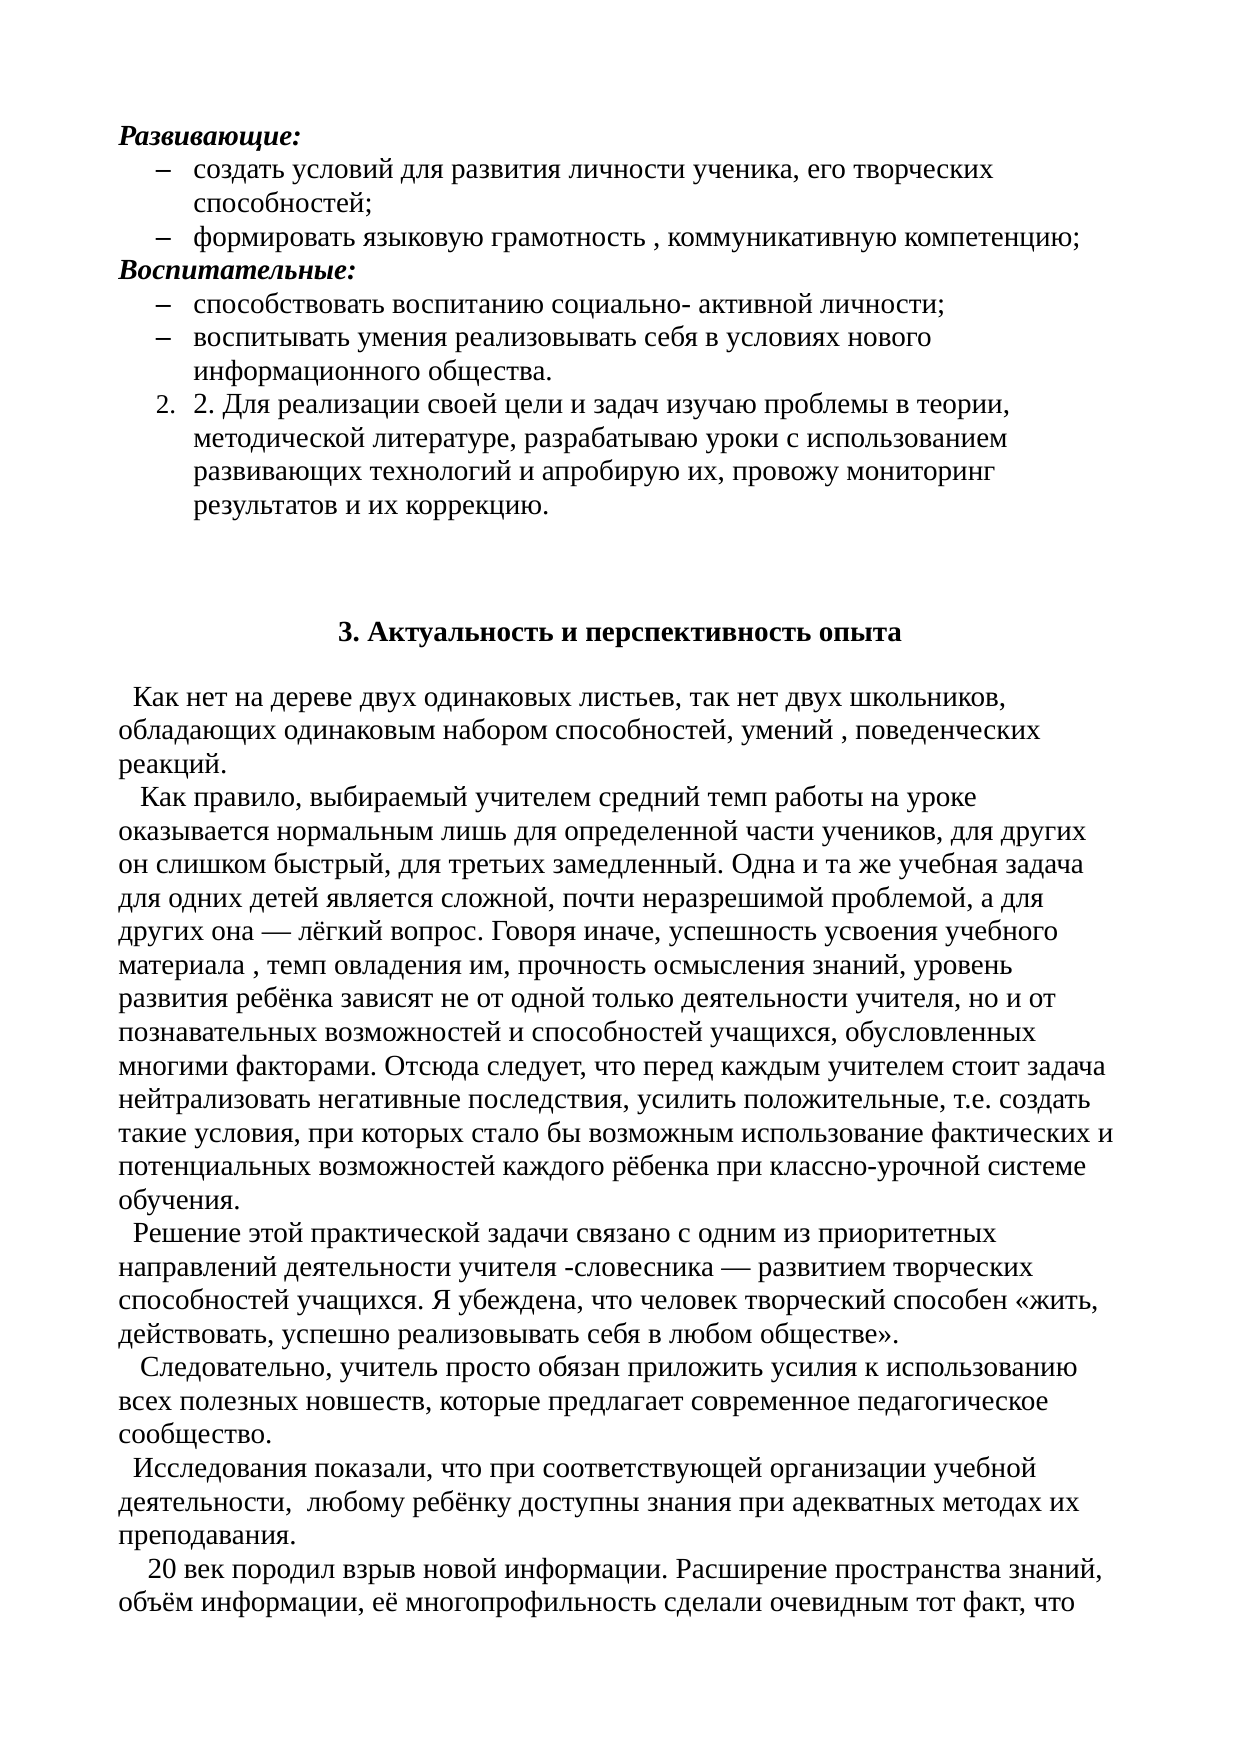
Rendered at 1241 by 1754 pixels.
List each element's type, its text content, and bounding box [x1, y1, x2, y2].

text Воспитательные: [118, 252, 1122, 286]
list формировать языковую грамотность , коммуникативную компетенцию; [156, 219, 1122, 252]
text Как правило, выбираемый учителем средний темп работы на уроке оказывается нормальным лишь для определенной части учеников, для других он слишком быстрый, для третьих замедленный. Одна и та же учебная задача для одних детей является сложной, почти неразрешимой проблемой, а для других она — лёгкий вопрос. Говоря иначе, успешность усвоения учебного материала , темп овладения им, прочность осмысления знаний, уровень развития ребёнка зависят не от одной только деятельности учителя, но и от познавательных возможностей и способностей учащихся, обусловленных многими факторами. Отсюда следует, что перед каждым учителем стоит задача нейтрализовать негативные последствия, усилить положительные, т.е. создать такие условия, при которых стало бы возможным использование фактических и потенциальных возможностей каждого рёбенка при классно-урочной системе обучения. [118, 779, 1122, 1215]
text Исследования показали, что при соответствующей организации учебной деятельности, любому ребёнку доступны знания при адекватных методах их преподавания. [118, 1450, 1122, 1551]
text Следовательно, учитель просто обязан приложить усилия к использованию всех полезных новшеств, которые предлагает современное педагогическое сообщество. [118, 1349, 1122, 1450]
text 3. Актуальность и перспективность опыта [118, 614, 1122, 648]
list способствовать воспитанию социально- активной личности; [156, 286, 1122, 319]
text Развивающие: [118, 118, 1122, 152]
text Решение этой практической задачи связано с одним из приоритетных направлений деятельности учителя -словесника — развитием творческих способностей учащихся. Я убеждена, что человек творческий способен «жить, действовать, успешно реализовывать себя в любом обществе». [118, 1215, 1122, 1349]
list воспитывать умения реализовывать себя в условиях нового информационного общества. [156, 319, 1122, 386]
text 20 век породил взрыв новой информации. Расширение пространства знаний, объём информации, её многопрофильность сделали очевидным тот факт, что [118, 1551, 1122, 1618]
list создать условий для развития личности ученика, его творческих способностей; [156, 152, 1122, 219]
text Как нет на дереве двух одинаковых листьев, так нет двух школьников, обладающих одинаковым набором способностей, умений , поведенческих реакций. [118, 679, 1122, 779]
list 2. Для реализации своей цели и задач изучаю проблемы в теории, методической литературе, разрабатываю уроки с использованием развивающих технологий и апробирую их, провожу мониторинг результатов и их коррекцию. [156, 386, 1122, 521]
